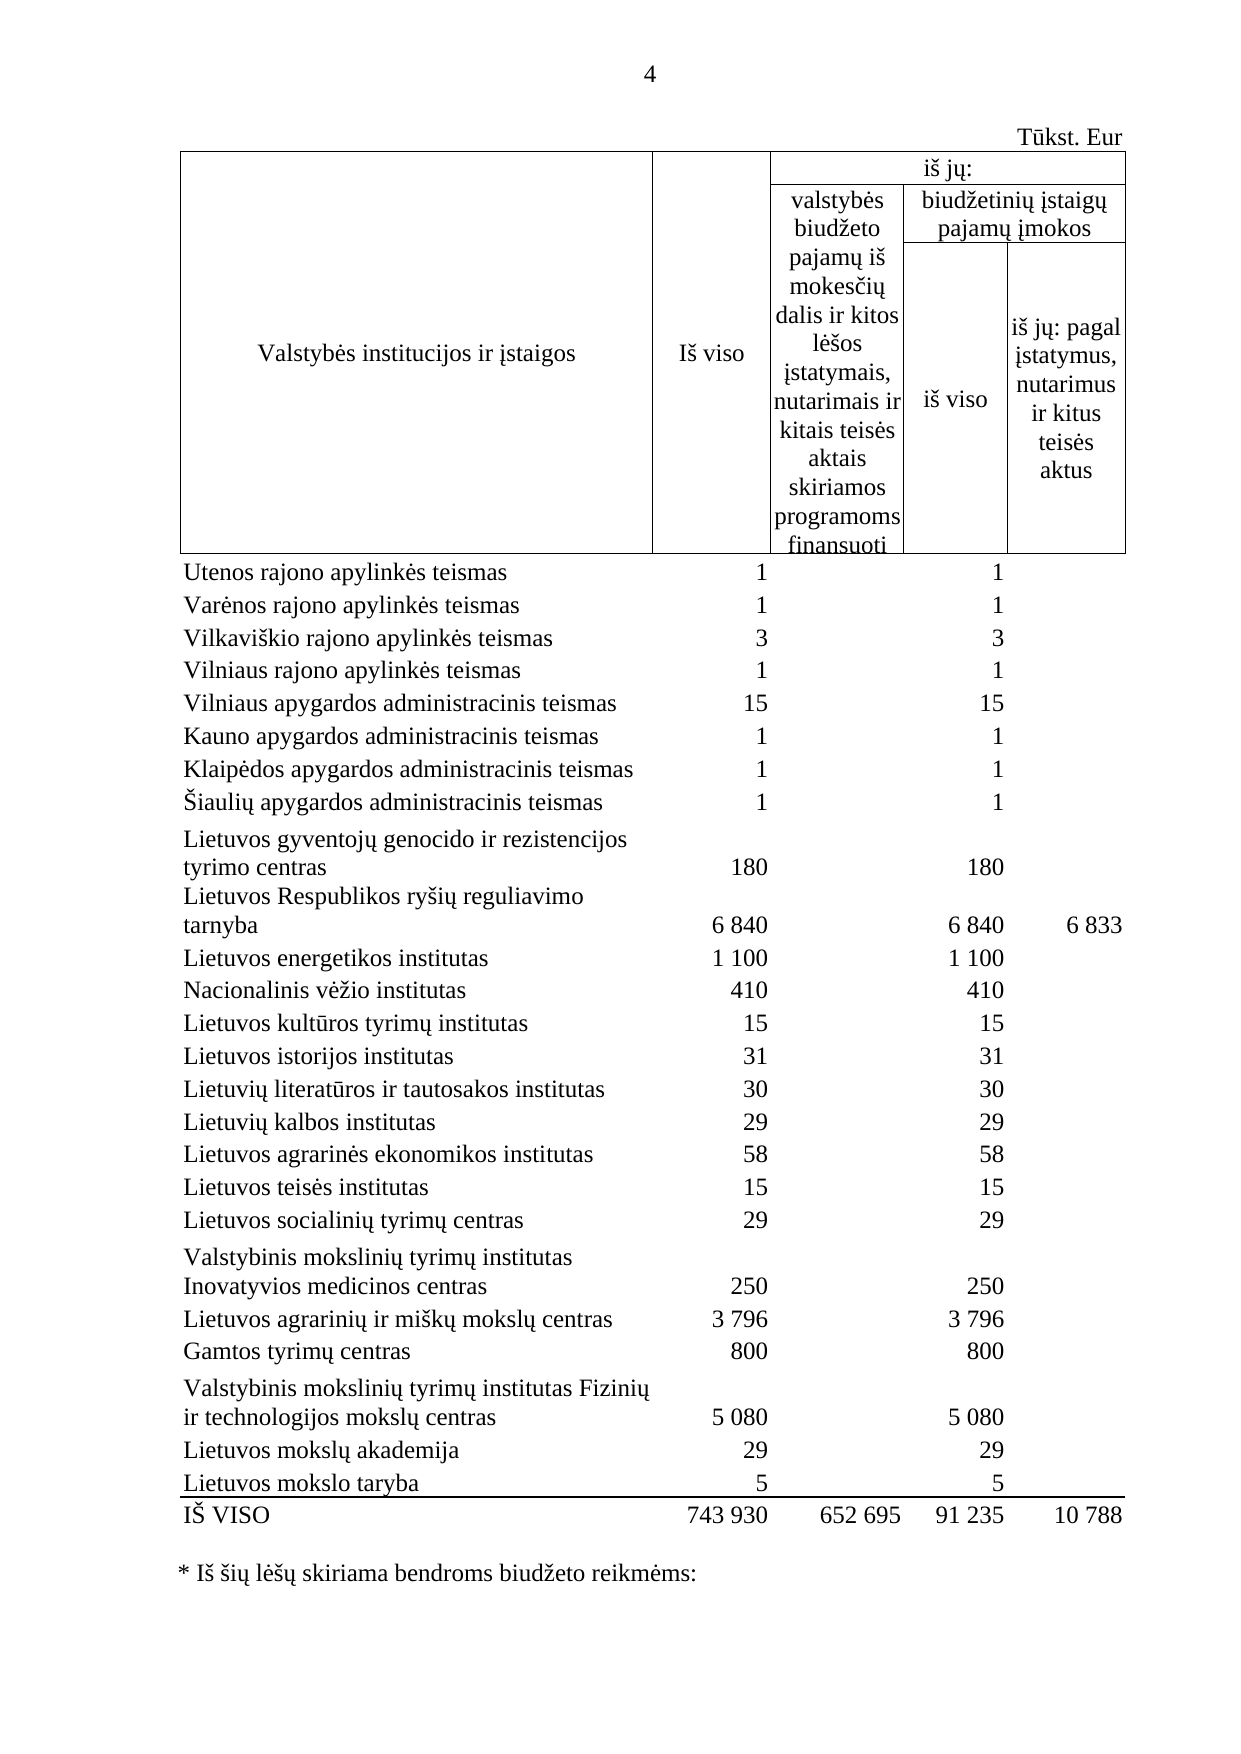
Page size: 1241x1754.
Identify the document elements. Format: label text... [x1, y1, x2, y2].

table_cell 1 [653, 783, 771, 816]
table_cell 1 [653, 554, 771, 586]
table_cell [1007, 816, 1125, 881]
table_cell Lietuvos mokslų akademija [180, 1431, 653, 1464]
table_cell Nacionalinis vėžio institutas [180, 971, 653, 1004]
table_cell 250 [904, 1234, 1007, 1299]
table_cell 1 [904, 783, 1007, 816]
table_cell biudžetinių įstaigų pajamų įmokos [904, 185, 1125, 242]
table_cell 10 788 [1007, 1498, 1125, 1529]
table_cell Klaipėdos apygardos administracinis teismas [180, 750, 653, 783]
table_cell 15 [904, 1004, 1007, 1037]
table_cell 800 [904, 1333, 1007, 1365]
table_cell 1 [904, 651, 1007, 684]
table_cell [1007, 1464, 1125, 1496]
table_cell Lietuvos agrarinės ekonomikos institutas [180, 1136, 653, 1168]
table_cell 3 796 [653, 1300, 771, 1332]
table_cell [1007, 1333, 1125, 1365]
table_cell 3 796 [904, 1300, 1007, 1332]
table_cell Lietuvos gyventojų genocido ir rezistencijos tyrimo centras [180, 816, 653, 881]
table_cell [1007, 619, 1125, 651]
table_cell [1007, 1037, 1125, 1070]
table_cell 410 [904, 971, 1007, 1004]
table_cell [1007, 1201, 1125, 1234]
table_cell 410 [653, 971, 771, 1004]
table_cell Lietuvos mokslo taryba [180, 1464, 653, 1496]
table_cell 6 840 [653, 881, 771, 939]
table_cell 29 [904, 1431, 1007, 1464]
table_header Tūkst. Eur [904, 118, 1125, 151]
table_cell [1007, 1168, 1125, 1201]
table_cell 6 833 [1007, 881, 1125, 939]
table_cell 180 [653, 816, 771, 881]
table_cell 3 [653, 619, 771, 651]
table_cell 1 [653, 717, 771, 750]
table_cell 5 080 [653, 1365, 771, 1431]
table_cell [1007, 586, 1125, 619]
table_cell Lietuvių literatūros ir tautosakos institutas [180, 1070, 653, 1103]
table_cell [771, 783, 904, 816]
table_cell 5 080 [904, 1365, 1007, 1431]
table_cell 1 100 [653, 939, 771, 971]
table_cell 180 [904, 816, 1007, 881]
table_cell 29 [653, 1201, 771, 1234]
table_cell [771, 1464, 904, 1496]
table_cell Lietuvos socialinių tyrimų centras [180, 1201, 653, 1234]
table_cell Lietuvos energetikos institutas [180, 939, 653, 971]
table_cell 15 [653, 1004, 771, 1037]
table_cell [771, 1136, 904, 1168]
table_cell Utenos rajono apylinkės teismas [180, 554, 653, 586]
table_cell Gamtos tyrimų centras [180, 1333, 653, 1365]
table_cell [771, 1300, 904, 1332]
table_cell 31 [904, 1037, 1007, 1070]
table_cell Vilniaus apygardos administracinis teismas [180, 684, 653, 717]
text * Iš šių lėšų skiriama bendroms biudžeto reikmėms: [177, 1558, 1122, 1587]
table_cell 1 [653, 750, 771, 783]
table_cell Valstybinis mokslinių tyrimų institutas Inovatyvios medicinos centras [180, 1234, 653, 1299]
table_cell [1007, 717, 1125, 750]
table_cell 1 [904, 554, 1007, 586]
table_cell [1007, 971, 1125, 1004]
table_cell [1007, 1300, 1125, 1332]
table_cell 1 [653, 651, 771, 684]
table_cell IŠ VISO [180, 1498, 653, 1529]
table_cell [771, 717, 904, 750]
table_cell Lietuvos agrarinių ir miškų mokslų centras [180, 1300, 653, 1332]
table_cell 58 [653, 1136, 771, 1168]
table_cell [771, 651, 904, 684]
table_cell [771, 816, 904, 881]
table_cell Lietuvos Respublikos ryšių reguliavimo tarnyba [180, 881, 653, 939]
table_cell [1007, 1431, 1125, 1464]
table_cell iš jų: pagal įstatymus, nutarimus ir kitus teisės aktus [1008, 243, 1125, 553]
table_cell Vilkaviškio rajono apylinkės teismas [180, 619, 653, 651]
table_cell Šiaulių apygardos administracinis teismas [180, 783, 653, 816]
table_cell 250 [653, 1234, 771, 1299]
table_cell Lietuvos kultūros tyrimų institutas [180, 1004, 653, 1037]
table_cell [771, 1004, 904, 1037]
table_cell [1007, 684, 1125, 717]
table_cell iš viso [904, 243, 1007, 553]
table_cell 15 [904, 684, 1007, 717]
table_cell 29 [904, 1103, 1007, 1136]
table_cell 30 [653, 1070, 771, 1103]
table_cell [1007, 1136, 1125, 1168]
table_cell [771, 554, 904, 586]
table_cell iš jų: [771, 152, 1125, 184]
table_cell 1 100 [904, 939, 1007, 971]
table_cell 6 840 [904, 881, 1007, 939]
table_cell 58 [904, 1136, 1007, 1168]
table_cell 1 [653, 586, 771, 619]
table_cell Kauno apygardos administracinis teismas [180, 717, 653, 750]
table_cell [1007, 554, 1125, 586]
table_cell [771, 1234, 904, 1299]
table_cell [1007, 939, 1125, 971]
table_cell Valstybės institucijos ir įstaigos [181, 152, 652, 553]
table_cell 29 [904, 1201, 1007, 1234]
table_cell valstybės biudžeto pajamų iš mokesčių dalis ir kitos lėšos įstatymais, nutarimais ir kitais teisės aktais skiriamos programoms finansuoti [771, 185, 903, 553]
table_header [771, 118, 904, 151]
table_cell [771, 1103, 904, 1136]
table_cell Lietuvių kalbos institutas [180, 1103, 653, 1136]
table_cell 3 [904, 619, 1007, 651]
table_cell Valstybinis mokslinių tyrimų institutas Fizinių ir technologijos mokslų centras [180, 1365, 653, 1431]
table_cell [771, 1431, 904, 1464]
table_cell 652 695 [771, 1498, 904, 1529]
table_cell 15 [904, 1168, 1007, 1201]
table_cell [1007, 1365, 1125, 1431]
table_cell [771, 1333, 904, 1365]
table_header [653, 118, 771, 151]
table_cell Lietuvos teisės institutas [180, 1168, 653, 1201]
table_cell Iš viso [653, 152, 770, 553]
table_cell 31 [653, 1037, 771, 1070]
table_cell Varėnos rajono apylinkės teismas [180, 586, 653, 619]
table_cell [771, 971, 904, 1004]
table_cell 743 930 [653, 1498, 771, 1529]
table_cell 1 [904, 750, 1007, 783]
table_cell [1007, 1070, 1125, 1103]
table_cell 15 [653, 684, 771, 717]
table_cell [771, 939, 904, 971]
table_cell 1 [904, 717, 1007, 750]
table_cell 1 [904, 586, 1007, 619]
table_cell [771, 1037, 904, 1070]
table_cell [771, 1070, 904, 1103]
table_cell 30 [904, 1070, 1007, 1103]
table_cell [1007, 651, 1125, 684]
table_cell 5 [653, 1464, 771, 1496]
table_cell [1007, 1234, 1125, 1299]
table_cell 91 235 [904, 1498, 1007, 1529]
table_cell [771, 586, 904, 619]
table_cell [1007, 783, 1125, 816]
table_cell [771, 684, 904, 717]
table_cell [1007, 1004, 1125, 1037]
table_cell 29 [653, 1103, 771, 1136]
table_cell 29 [653, 1431, 771, 1464]
table_cell [771, 750, 904, 783]
table_cell [771, 619, 904, 651]
table_header [180, 118, 653, 151]
table_cell [771, 1365, 904, 1431]
table_cell [771, 1201, 904, 1234]
table_cell 800 [653, 1333, 771, 1365]
table_cell [1007, 1103, 1125, 1136]
table_cell Lietuvos istorijos institutas [180, 1037, 653, 1070]
table_cell [1007, 750, 1125, 783]
table_cell 15 [653, 1168, 771, 1201]
table_cell 5 [904, 1464, 1007, 1496]
table_cell [771, 1168, 904, 1201]
table_cell Vilniaus rajono apylinkės teismas [180, 651, 653, 684]
table_cell [771, 881, 904, 939]
